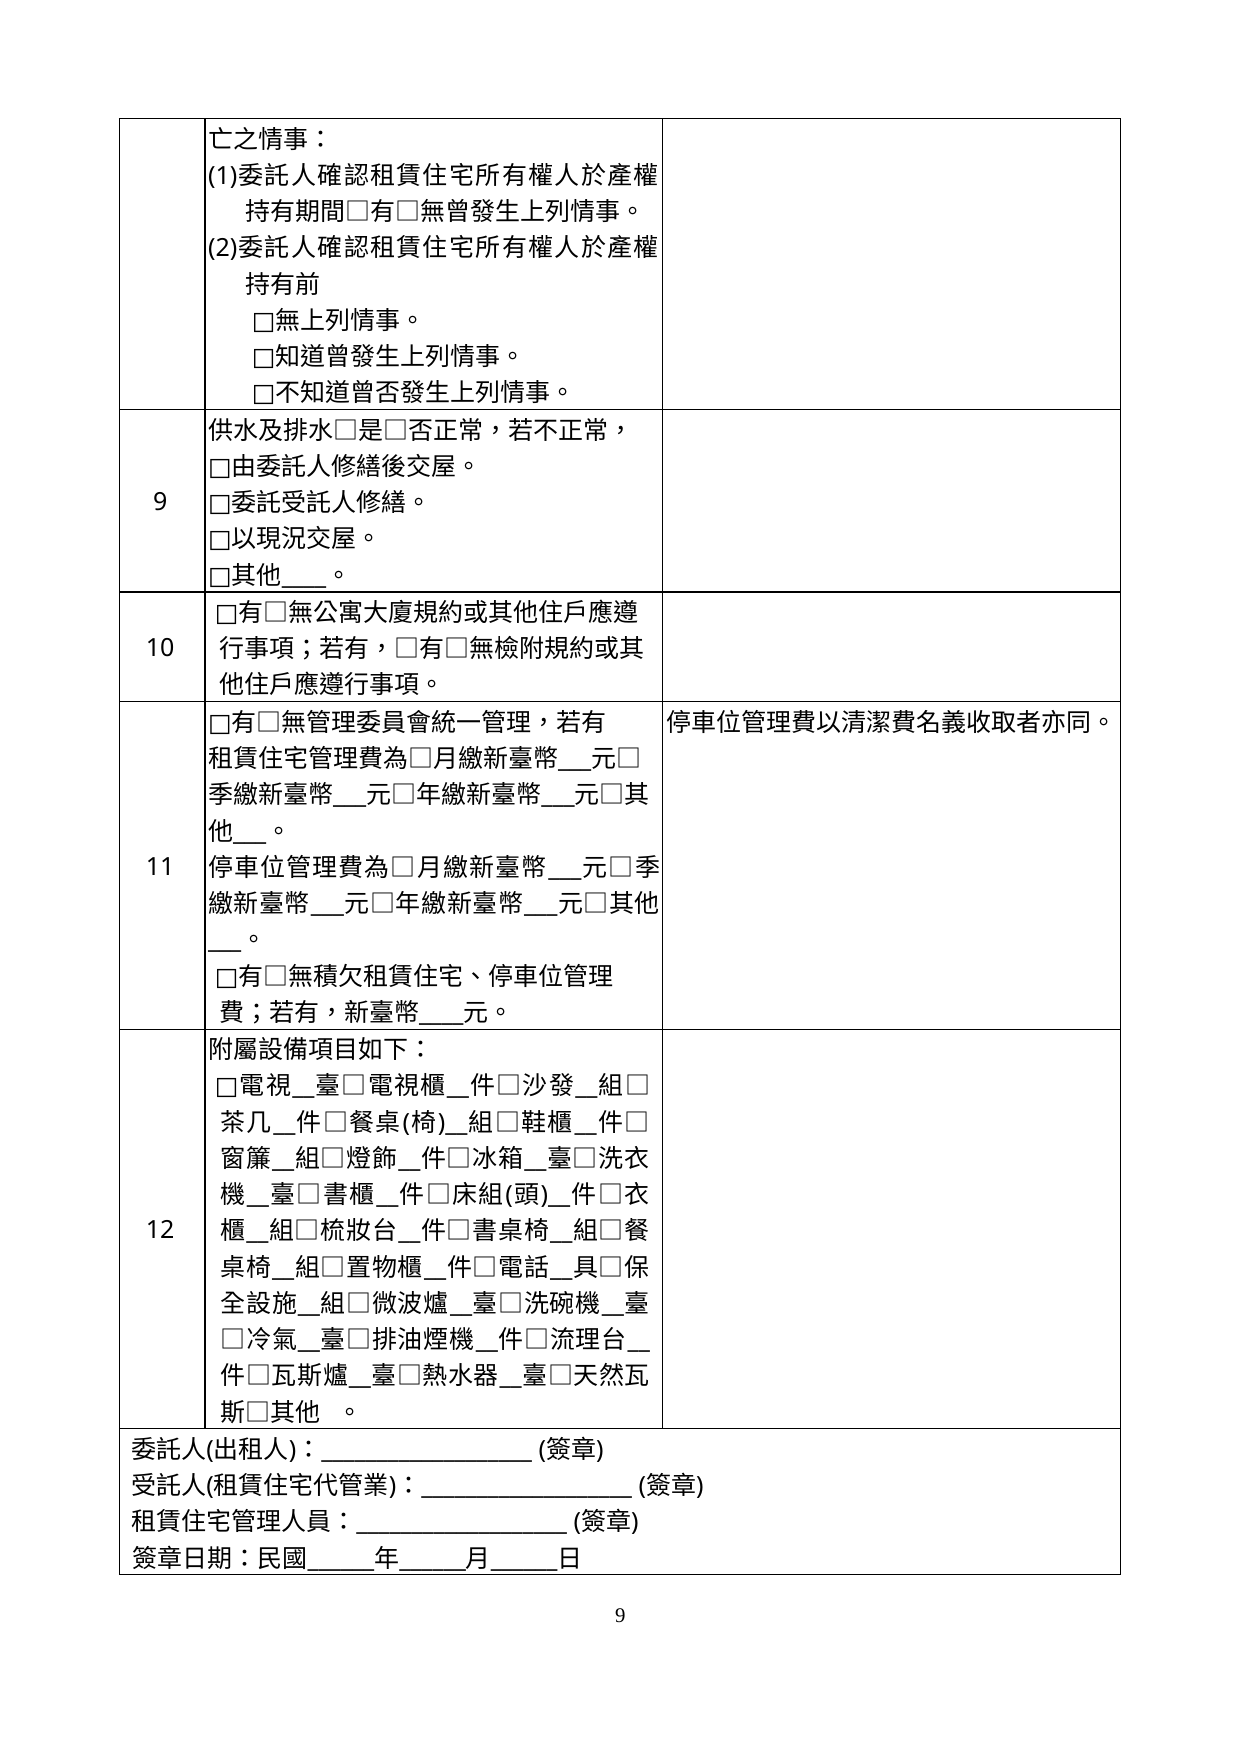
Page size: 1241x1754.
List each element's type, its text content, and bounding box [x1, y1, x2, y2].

table_cell 10 [120, 593, 204, 701]
table_cell 11 [120, 702, 204, 1028]
table_cell □有□無管理委員會統一管理，若有 租賃住宅管理費為□月繳新臺幣___元□季繳新臺幣___元□年繳新臺幣___元□其他___。 停車位管理費為□月繳新臺幣___元□季繳新臺幣___元□年繳新臺幣___元□其他___。 □有□無積欠租賃住宅、停車位管理費；若有，新臺幣____元。 [206, 702, 662, 1028]
table_cell 停車位管理費以清潔費名義收取者亦同。 [663, 702, 1120, 1028]
table_cell [663, 410, 1120, 591]
table_cell 12 [120, 1030, 204, 1428]
table_cell 委託人(出租人)：___________________ (簽章) 受託人(租賃住宅代管業)：___________________ (簽章) 租賃住宅管理人員：___________________ (簽章) 簽章日期：民國______年______月______日 [120, 1429, 1120, 1574]
table_cell [663, 593, 1120, 701]
table_cell 9 [120, 410, 204, 591]
table_cell □有□無公寓大廈規約或其他住戶應遵行事項；若有，□有□無檢附規約或其他住戶應遵行事項。 [206, 593, 662, 701]
table_cell [120, 119, 204, 409]
table_cell 供水及排水□是□否正常，若不正常， □由委託人修繕後交屋。 □委託受託人修繕。 □以現況交屋。 □其他____。 [206, 410, 662, 591]
table_cell 亡之情事： (1)委託人確認租賃住宅所有權人於產權持有期間□有□無曾發生上列情事。 (2)委託人確認租賃住宅所有權人於產權持有前 □無上列情事。 □知道曾發生上列情事。 □不知道曾否發生上列情事。 [206, 119, 662, 409]
table_cell [663, 119, 1120, 409]
table_cell 附屬設備項目如下： □電視__臺□電視櫃__件□沙發__組□茶几__件□餐桌(椅)__組□鞋櫃__件□窗簾__組□燈飾__件□冰箱__臺□洗衣機__臺□書櫃__件□床組(頭)__件□衣櫃__組□梳妝台__件□書桌椅__組□餐桌椅__組□置物櫃__件□電話__具□保全設施__組□微波爐__臺□洗碗機__臺□冷氣__臺□排油煙機__件□流理台__件□瓦斯爐__臺□熱水器__臺□天然瓦斯□其他 。 [206, 1030, 662, 1428]
table_cell [663, 1030, 1120, 1428]
